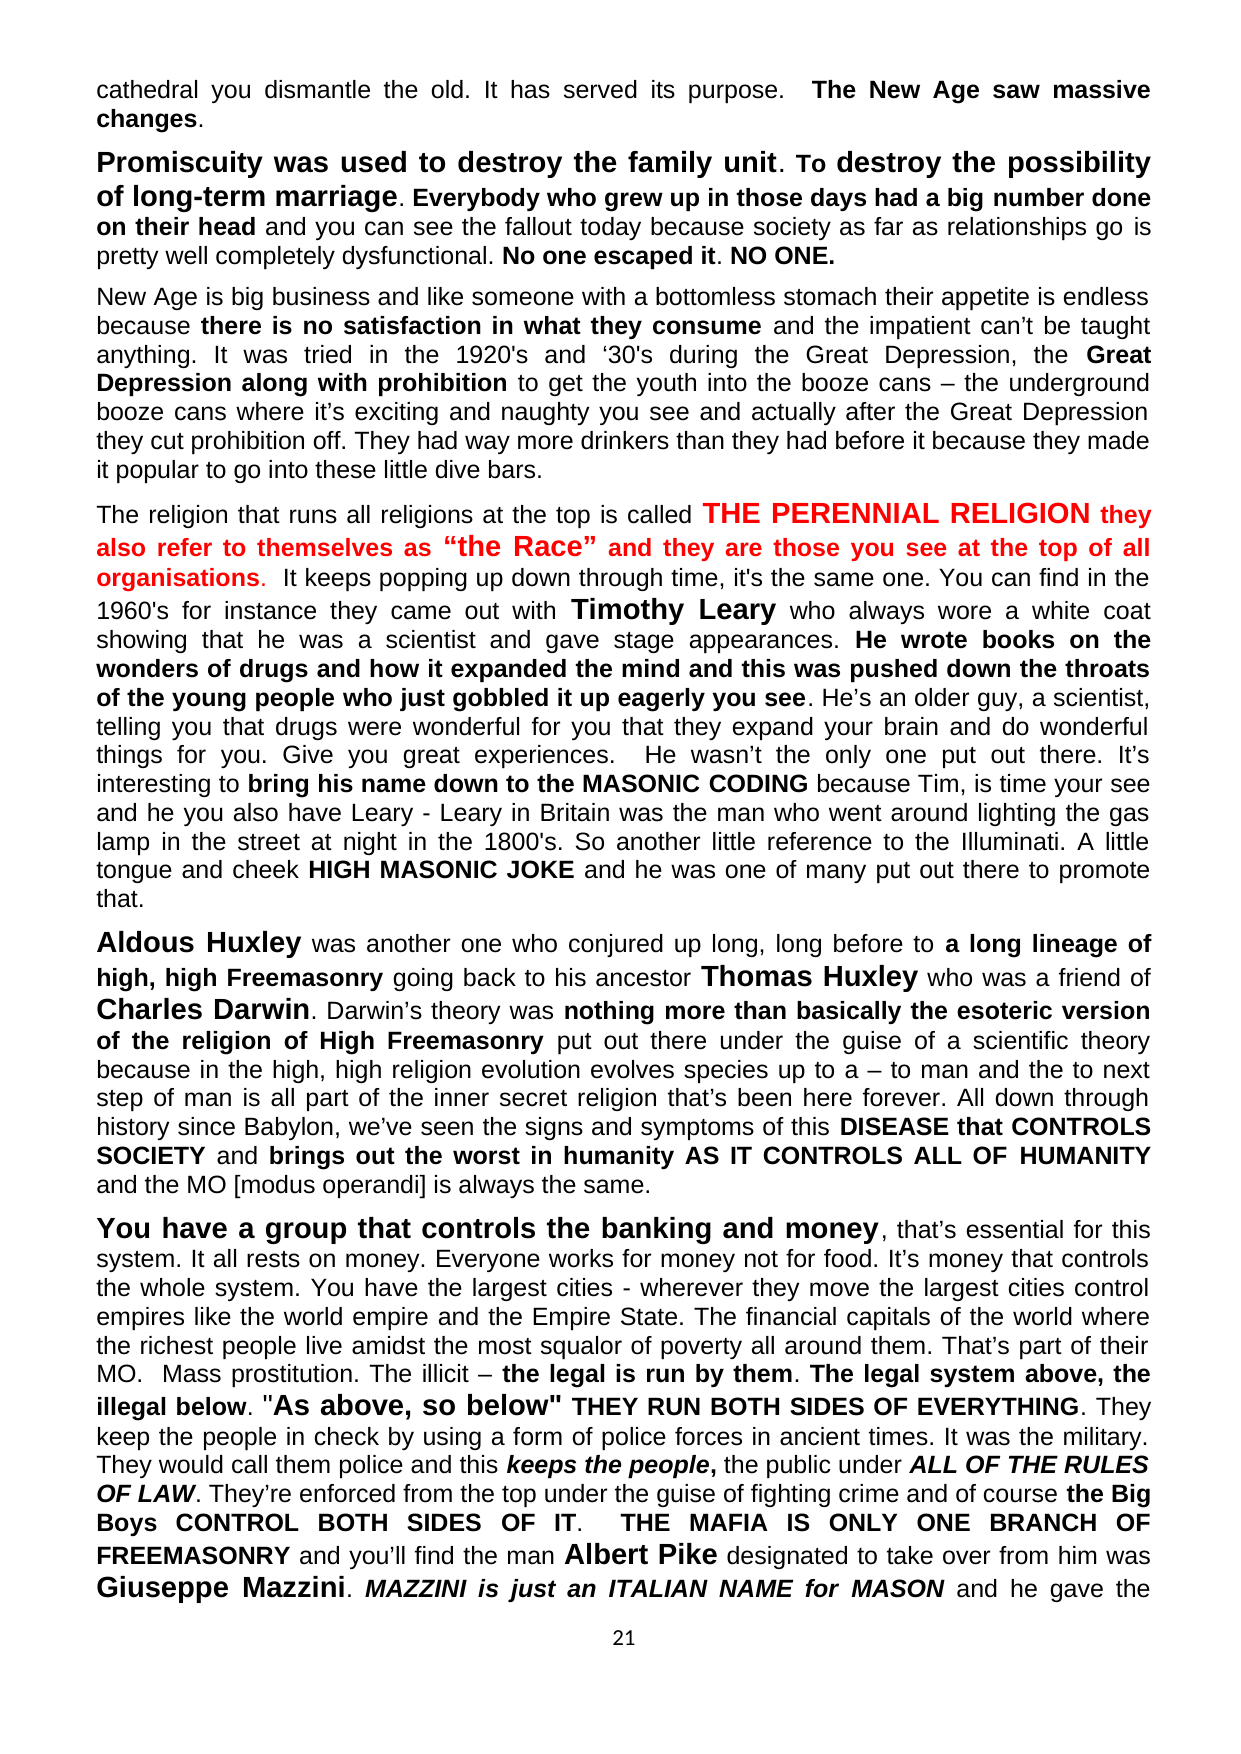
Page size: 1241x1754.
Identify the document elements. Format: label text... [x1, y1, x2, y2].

text You have a group that controls the banking and money, that’s essential for this system. It all rests on money. Everyone works for money not for food. It’s money that controls the whole system. You have the largest cities - wherever they move the largest cities control empires like the world empire and the Empire State. The financial capitals of the world where the richest people live amidst the most squalor of poverty all around them. That’s part of their MO. Mass prostitution. The illicit – the legal is run by them. The legal system above, the illegal below. "As above, so below" THEY RUN BOTH SIDES OF EVERYTHING. They keep the people in check by using a form of police forces in ancient times. It was the military. They would call them police and this keeps the people, the public under ALL OF THE RULES OF LAW. They’re enforced from the top under the guise of fighting crime and of course the Big Boys CONTROL BOTH SIDES OF IT. THE MAFIA IS ONLY ONE BRANCH OF FREEMASONRY and you’ll find the man Albert Pike designated to take over from him was Giuseppe Mazzini. MAZZINI is just an ITALIAN NAME for MASON and he gave the [96, 1211, 1151, 1604]
text New Age is big business and like someone with a bottomless stomach their appetite is endless because there is no satisfaction in what they consume and the impatient can’t be taught anything. It was tried in the 1920's and ‘30's during the Great Depression, the Great Depression along with prohibition to get the youth into the booze cans – the underground booze cans where it’s exciting and naughty you see and actually after the Great Depression they cut prohibition off. They had way more drinkers than they had before it because they made it popular to go into these little dive bars. [96, 282, 1151, 483]
text cathedral you dismantle the old. It has served its purpose. The New Age saw massive changes. [96, 75, 1151, 132]
text Promiscuity was used to destroy the family unit. To destroy the possibility of long-term marriage. Everybody who grew up in those days had a big number done on their head and you can see the fallout today because society as far as relationships go is pretty well completely dysfunctional. No one escaped it. NO ONE. [96, 145, 1151, 269]
text Aldous Huxley was another one who conjured up long, long before to a long lineage of high, high Freemasonry going back to his ancestor Thomas Huxley who was a friend of Charles Darwin. Darwin’s theory was nothing more than basically the esoteric version of the religion of High Freemasonry put out there under the guise of a scientific theory because in the high, high religion evolution evolves species up to a – to man and the to next step of man is all part of the inner secret religion that’s been here forever. All down through history since Babylon, we’ve seen the signs and symptoms of this DISEASE that CONTROLS SOCIETY and brings out the worst in humanity AS IT CONTROLS ALL OF HUMANITY and the MO [modus operandi] is always the same. [96, 925, 1151, 1198]
text The religion that runs all religions at the top is called THE PERENNIAL RELIGION they also refer to themselves as “the Race” and they are those you see at the top of all organisations. It keeps popping up down through time, it's the same one. You can find in the 1960's for instance they came out with Timothy Leary who always wore a white coat showing that he was a scientist and gave stage appearances. He wrote books on the wonders of drugs and how it expanded the mind and this was pushed down the throats of the young people who just gobbled it up eagerly you see. He’s an older guy, a scientist, telling you that drugs were wonderful for you that they expand your brain and do wonderful things for you. Give you great experiences. He wasn’t the only one put out there. It’s interesting to bring his name down to the MASONIC CODING because Tim, is time your see and he you also have Leary - Leary in Britain was the man who went around lighting the gas lamp in the street at night in the 1800's. So another little reference to the Illuminati. A little tongue and cheek HIGH MASONIC JOKE and he was one of many put out there to promote that. [96, 496, 1151, 913]
